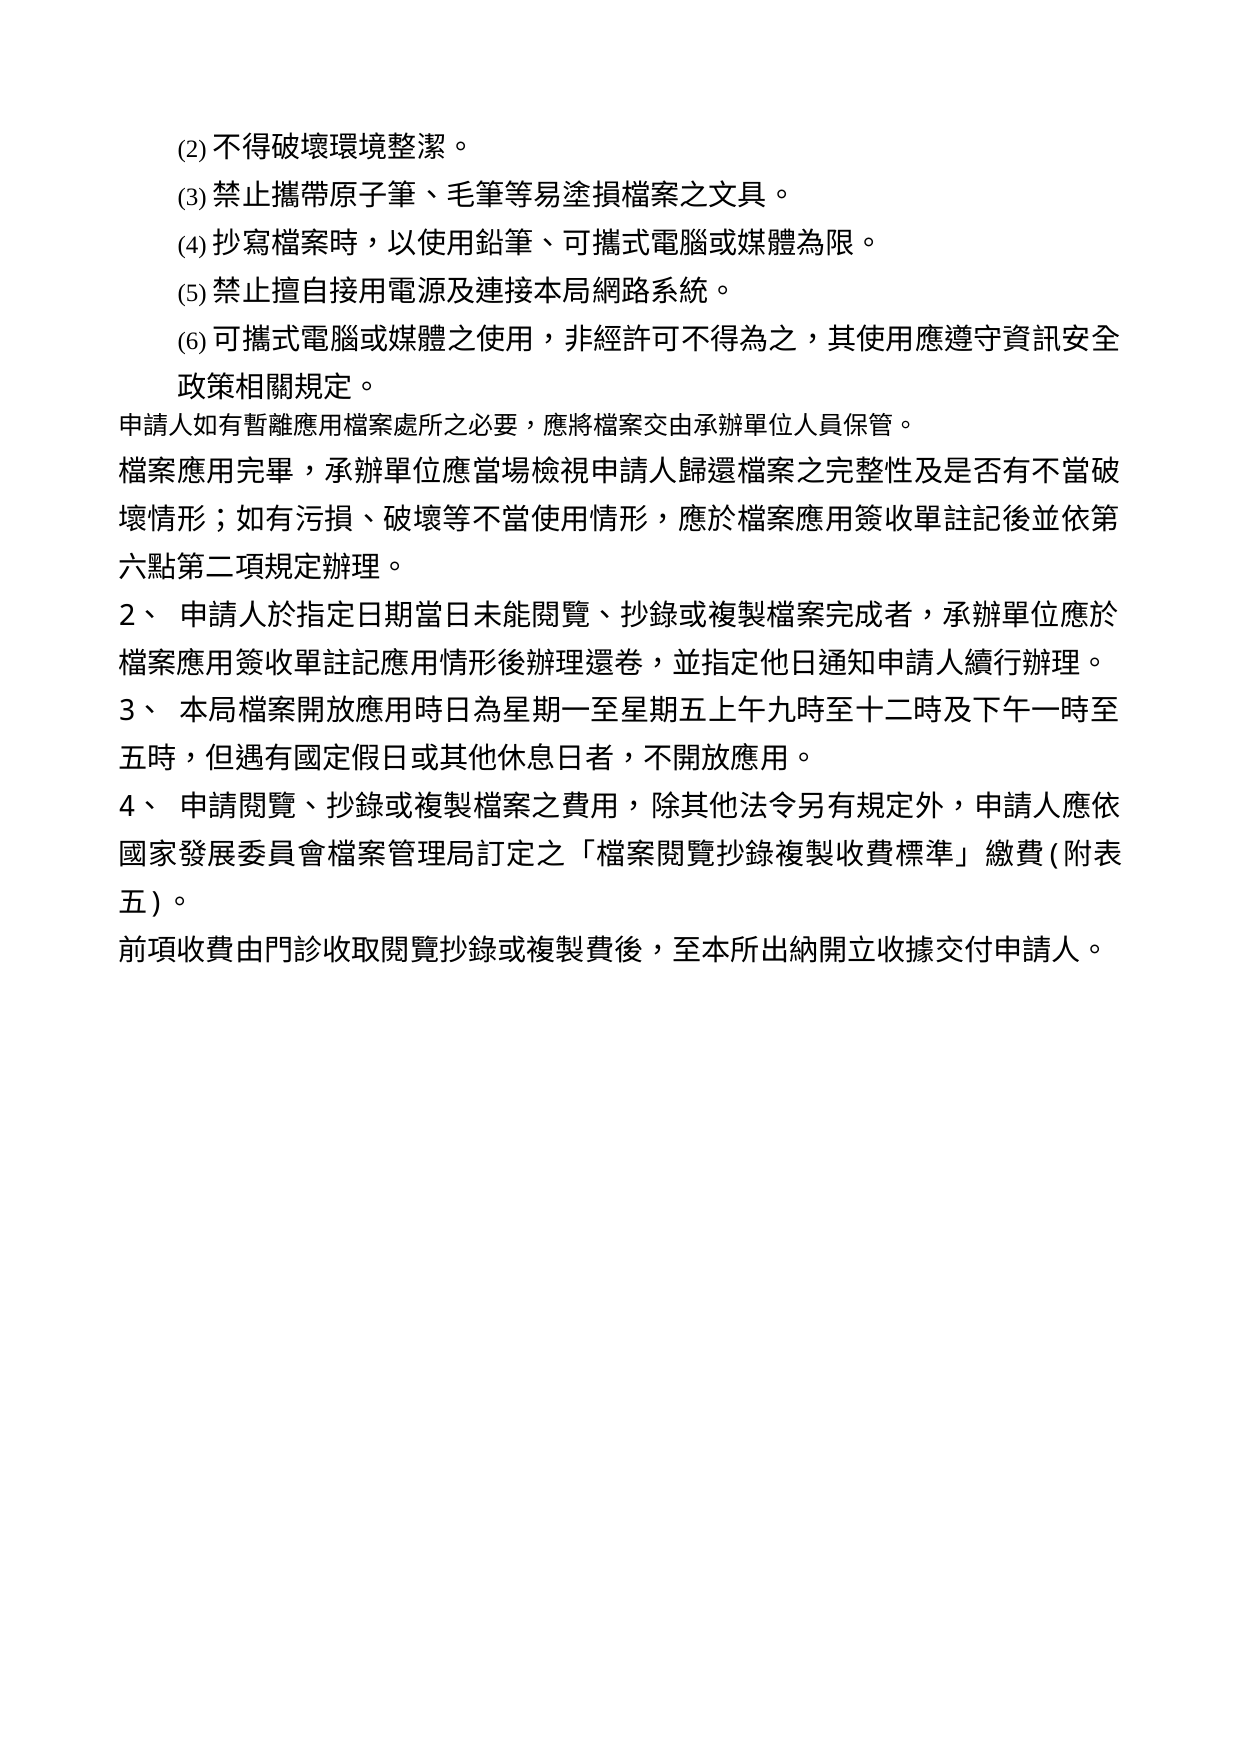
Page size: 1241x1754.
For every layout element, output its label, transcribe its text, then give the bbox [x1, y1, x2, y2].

list 禁止擅自接用電源及連接本局網路系統。 [177, 262, 1122, 310]
list 抄寫檔案時，以使用鉛筆、可攜式電腦或媒體為限。 [177, 214, 1122, 262]
list 申請閱覽、抄錄或複製檔案之費用，除其他法令另有規定外，申請人應依國家發展委員會檔案管理局訂定之「檔案閱覽抄錄複製收費標準」繳費(附表五)。 [118, 777, 1122, 921]
text 申請人如有暫離應用檔案處所之必要，應將檔案交由承辦單位人員保管。 [118, 406, 1122, 442]
list 申請人於指定日期當日未能閱覽、抄錄或複製檔案完成者，承辦單位應於檔案應用簽收單註記應用情形後辦理還卷，並指定他日通知申請人續行辦理。 [118, 586, 1122, 681]
list 本局檔案開放應用時日為星期一至星期五上午九時至十二時及下午一時至五時，但遇有國定假日或其他休息日者，不開放應用。 [118, 681, 1122, 777]
text 檔案應用完畢，承辦單位應當場檢視申請人歸還檔案之完整性及是否有不當破壞情形；如有污損、破壞等不當使用情形，應於檔案應用簽收單註記後並依第六點第二項規定辦理。 [118, 442, 1122, 586]
list 可攜式電腦或媒體之使用，非經許可不得為之，其使用應遵守資訊安全政策相關規定。 [177, 310, 1122, 406]
list 禁止攜帶原子筆、毛筆等易塗損檔案之文具。 [177, 166, 1122, 214]
text 前項收費由門診收取閱覽抄錄或複製費後，至本所出納開立收據交付申請人。 [118, 921, 1122, 969]
list 不得破壞環境整潔。 [177, 118, 1122, 166]
